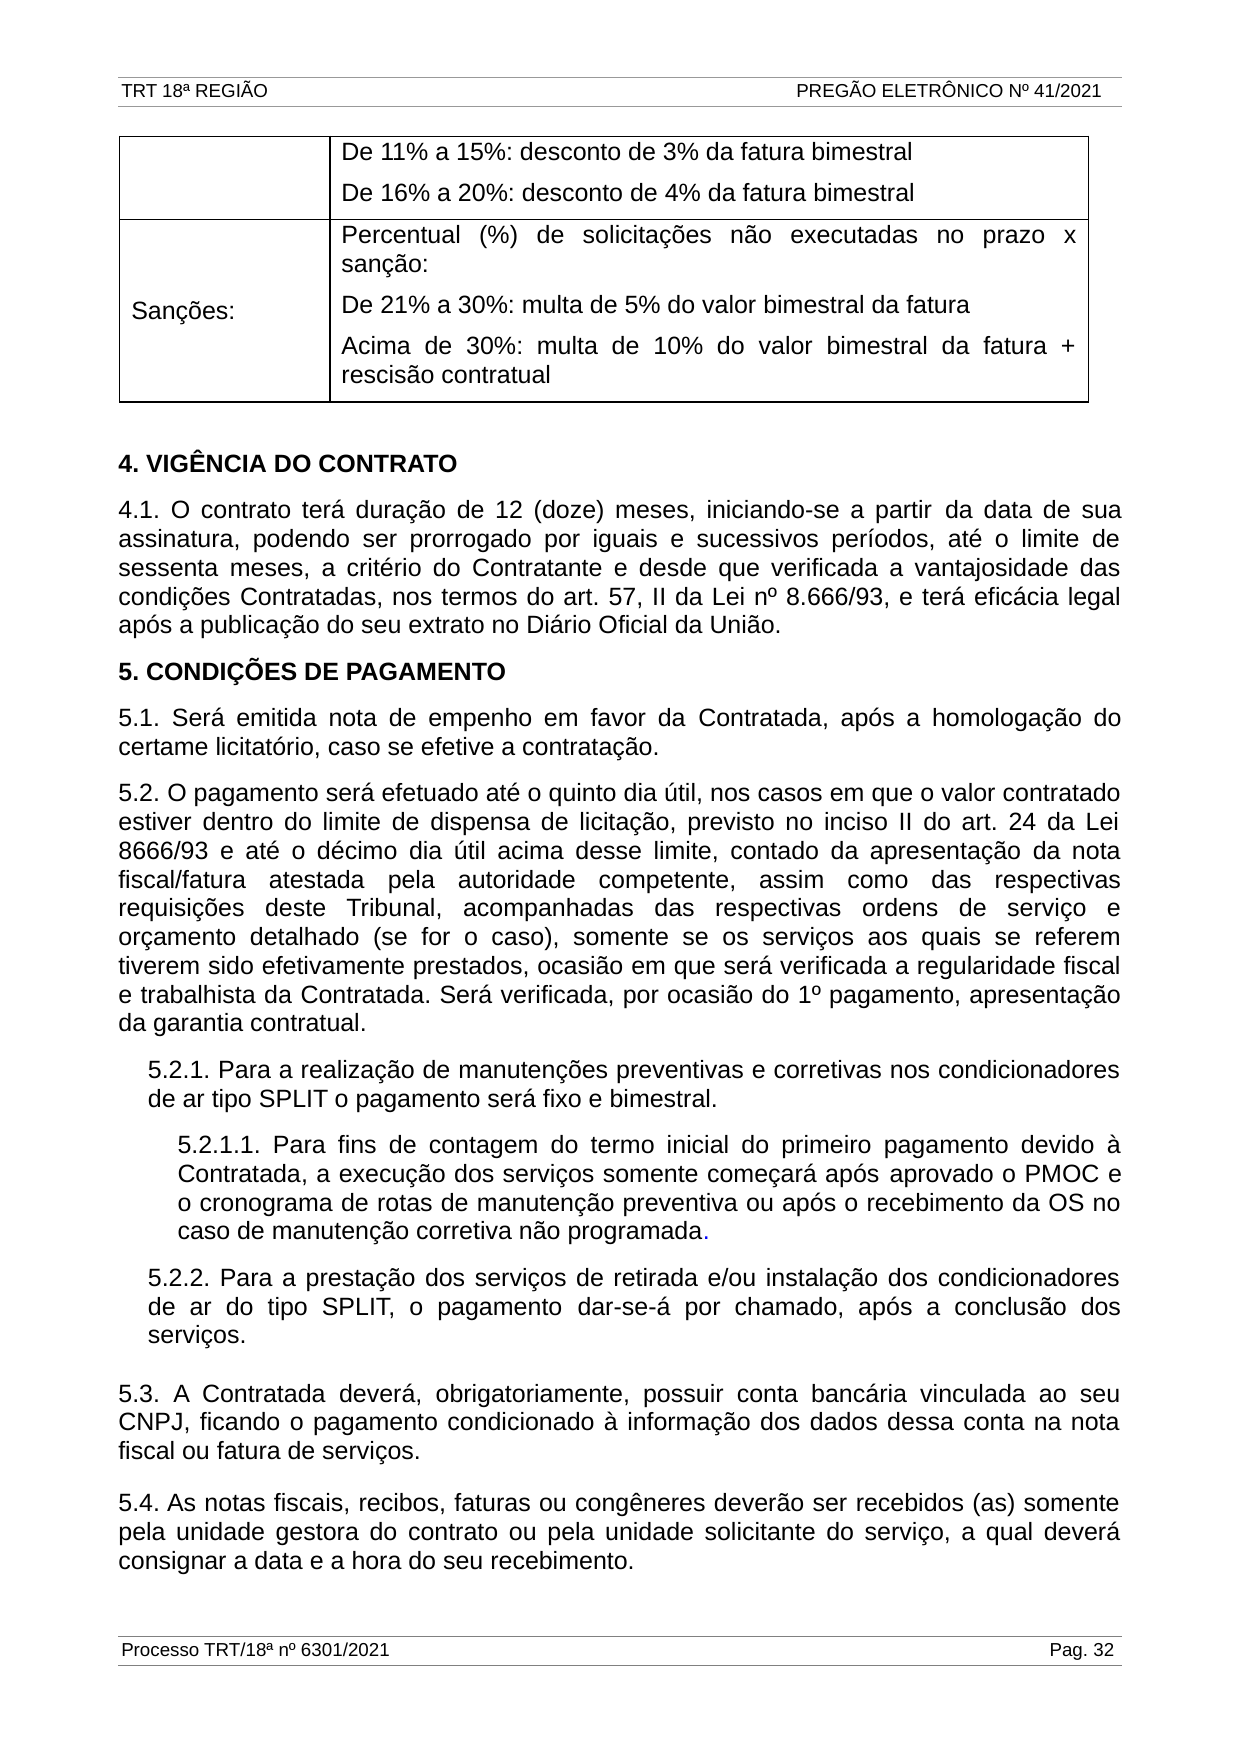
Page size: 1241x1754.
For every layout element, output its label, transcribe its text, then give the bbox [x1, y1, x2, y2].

text 5.2.1.1. Para fins de contagem do termo inicial do primeiro pagamento devido à Contratada, a execução dos serviços somente começará após aprovado o PMOC e o cronograma de rotas de manutenção preventiva ou após o recebimento da OS no caso de manutenção corretiva não programada. [177, 1130, 1122, 1245]
table_cell De 11% a 15%: desconto de 3% da fatura bimestral De 16% a 20%: desconto de 4% da fatura bimestral [331, 137, 1088, 219]
table_cell Sanções: [120, 220, 329, 401]
table_cell [120, 137, 329, 219]
text 5.3. A Contratada deverá, obrigatoriamente, possuir conta bancária vinculada ao seu CNPJ, ficando o pagamento condicionado à informação dos dados dessa conta na nota fiscal ou fatura de serviços. [118, 1378, 1122, 1465]
text 5.2. O pagamento será efetuado até o quinto dia útil, nos casos em que o valor contratado estiver dentro do limite de dispensa de licitação, previsto no inciso II do art. 24 da Lei 8666/93 e até o décimo dia útil acima desse limite, contado da apresentação da nota fiscal/fatura atestada pela autoridade competente, assim como das respectivas requisições deste Tribunal, acompanhadas das respectivas ordens de serviço e orçamento detalhado (se for o caso), somente se os serviços aos quais se referem tiverem sido efetivamente prestados, ocasião em que será verificada a regularidade fiscal e trabalhista da Contratada. Será verificada, por ocasião do 1º pagamento, apresentação da garantia contratual. [118, 778, 1122, 1037]
text 5.2.2. Para a prestação dos serviços de retirada e/ou instalação dos condicionadores de ar do tipo SPLIT, o pagamento dar-se-á por chamado, após a conclusão dos serviços. [148, 1263, 1122, 1349]
text 4. VIGÊNCIA DO CONTRATO [118, 449, 1122, 478]
text 5. CONDIÇÕES DE PAGAMENTO [118, 657, 1122, 686]
text 5.4. As notas fiscais, recibos, faturas ou congêneres deverão ser recebidos (as) somente pela unidade gestora do contrato ou pela unidade solicitante do serviço, a qual deverá consignar a data e a hora do seu recebimento. [118, 1488, 1122, 1574]
text 4.1. O contrato terá duração de 12 (doze) meses, iniciando-se a partir da data de sua assinatura, podendo ser prorrogado por iguais e sucessivos períodos, até o limite de sessenta meses, a critério do Contratante e desde que verificada a vantajosidade das condições Contratadas, nos termos do art. 57, II da Lei nº 8.666/93, e terá eficácia legal após a publicação do seu extrato no Diário Oficial da União. [118, 495, 1122, 639]
table_cell Percentual (%) de solicitações não executadas no prazo x sanção: De 21% a 30%: multa de 5% do valor bimestral da fatura Acima de 30%: multa de 10% do valor bimestral da fatura + rescisão contratual [331, 220, 1088, 401]
text 5.2.1. Para a realização de manutenções preventivas e corretivas nos condicionadores de ar tipo SPLIT o pagamento será fixo e bimestral. [148, 1055, 1122, 1112]
text 5.1. Será emitida nota de empenho em favor da Contratada, após a homologação do certame licitatório, caso se efetive a contratação. [118, 703, 1122, 761]
